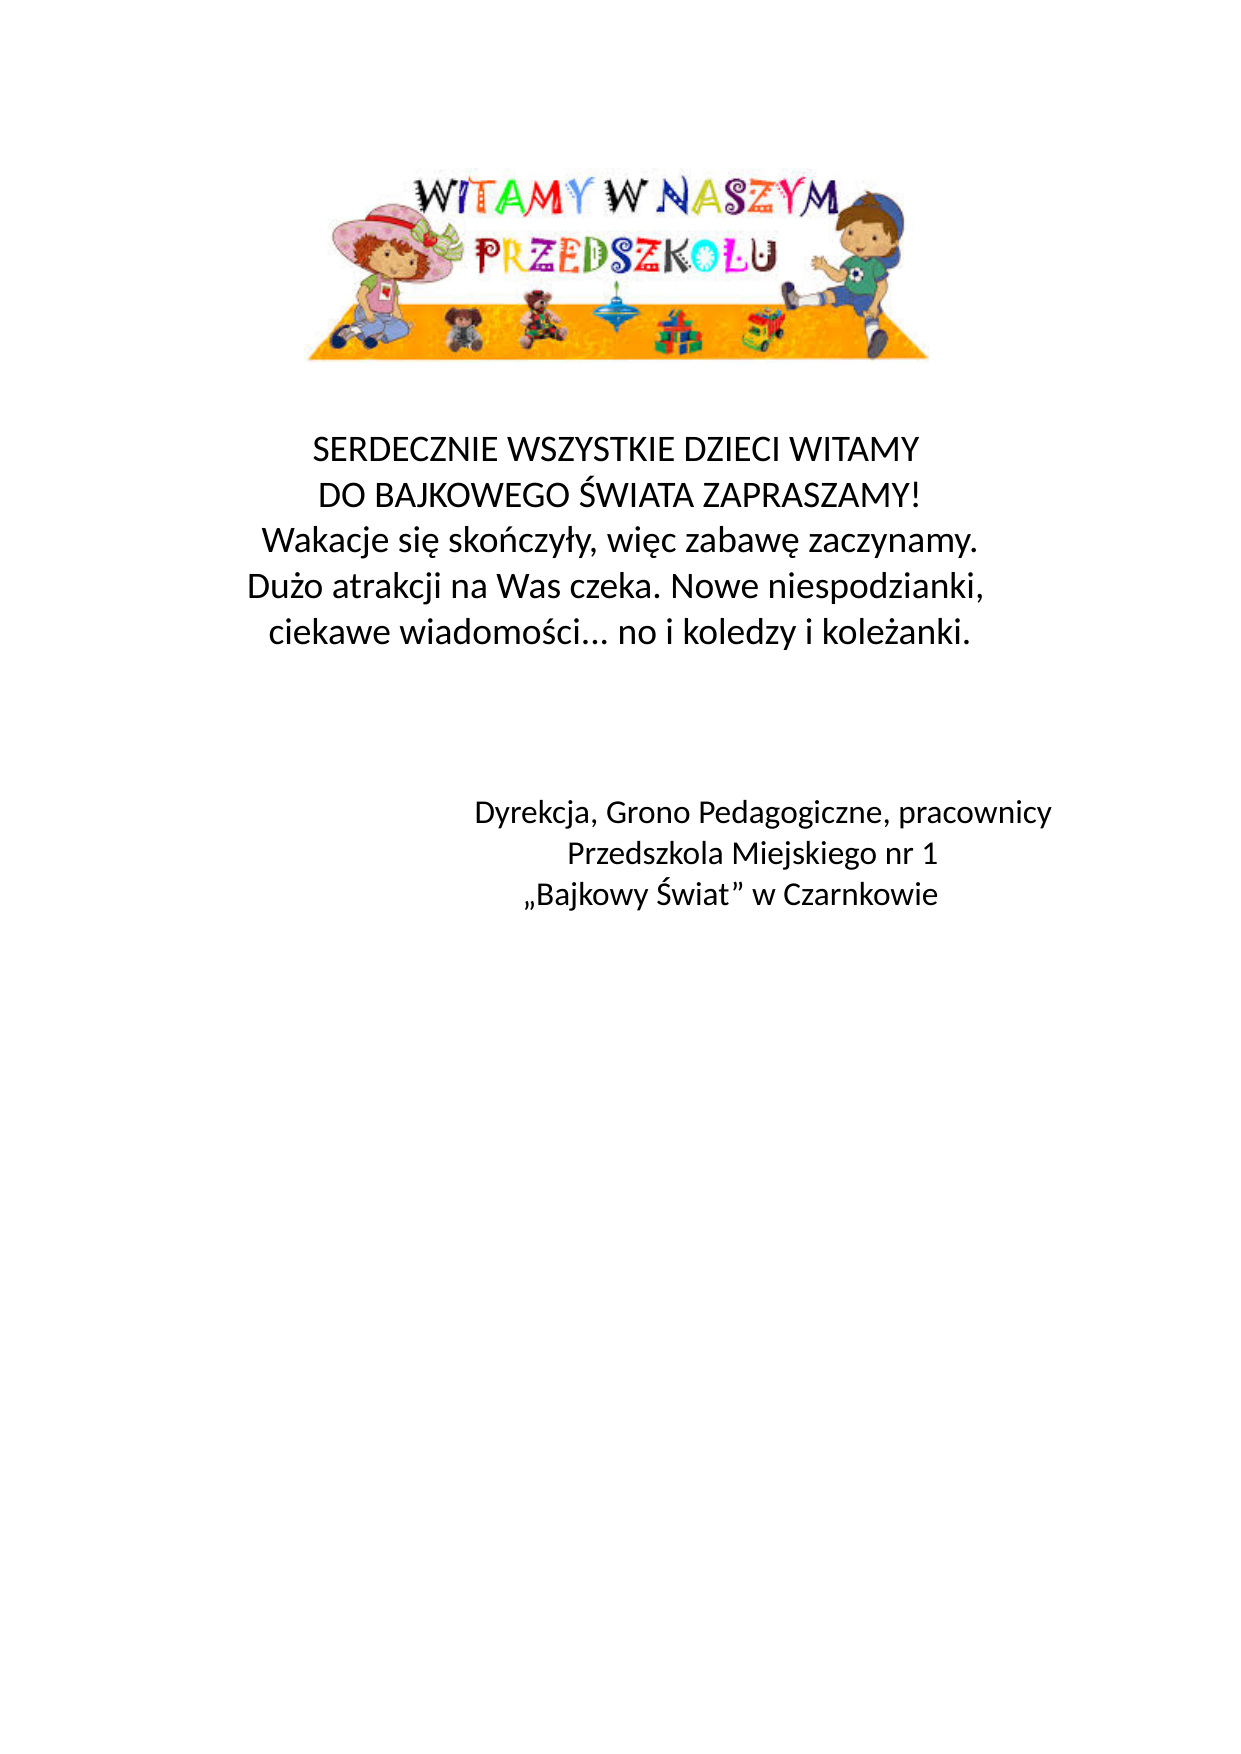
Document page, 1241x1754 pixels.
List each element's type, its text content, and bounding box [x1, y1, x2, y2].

text Dużo atrakcji na Was czeka. Nowe niespodzianki, ciekawe wiadomości... no i koledzy i koleżanki. [118, 562, 1122, 654]
picture [303, 168, 937, 363]
text DO BAJKOWEGO ŚWIATA ZAPRASZAMY! [118, 471, 1122, 516]
text Wakacje się skończyły, więc zabawę zaczynamy. [118, 516, 1122, 562]
text „Bajkowy Świat” w Czarnkowie [118, 873, 1122, 914]
text Przedszkola Miejskiego nr 1 [118, 832, 1122, 873]
text Dyrekcja, Grono Pedagogiczne, pracownicy [118, 791, 1122, 832]
text SERDECZNIE WSZYSTKIE DZIECI WITAMY [118, 425, 1122, 471]
